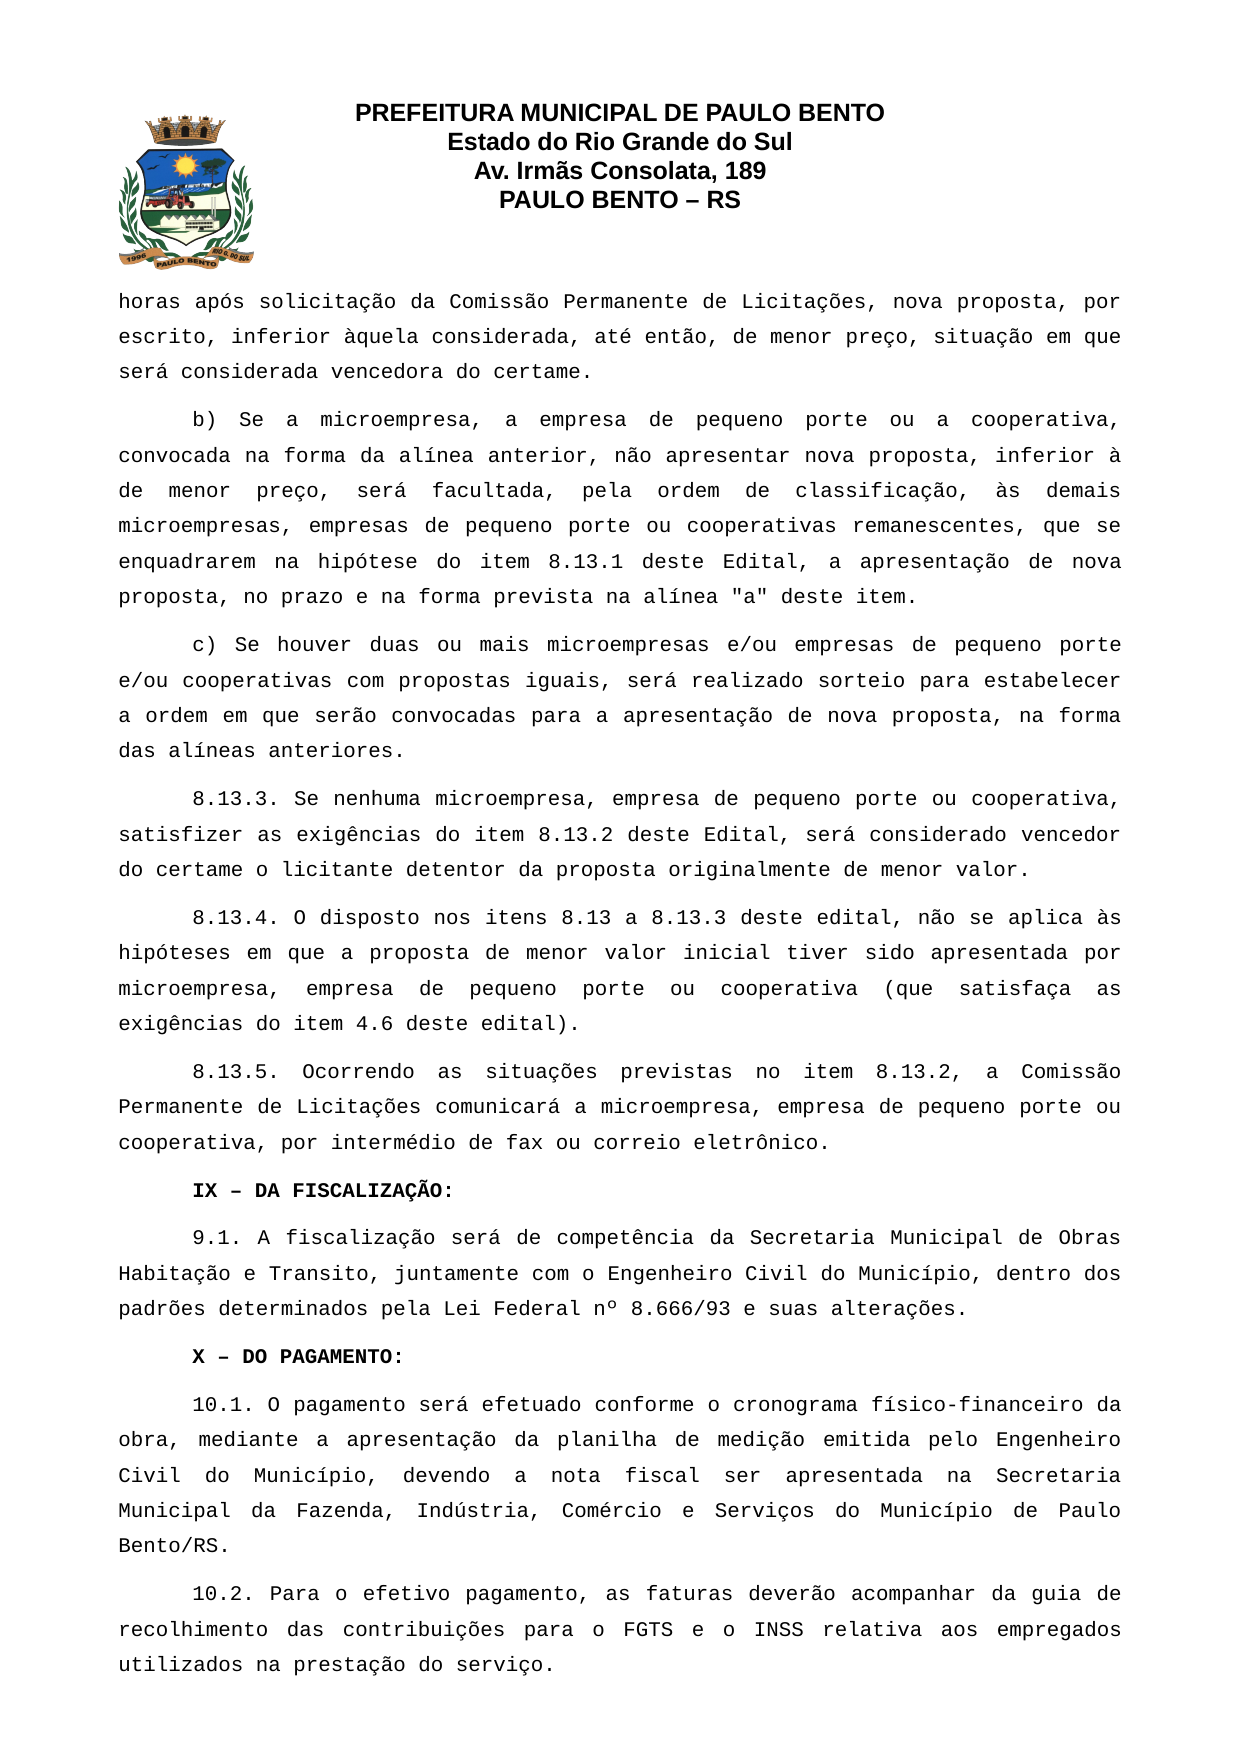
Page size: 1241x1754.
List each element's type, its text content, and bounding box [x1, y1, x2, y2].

text c) Se houver duas ou mais microempresas e/ou empresas de pequeno porte e/ou cooperativas com propostas iguais, será realizado sorteio para estabelecer a ordem em que serão convocadas para a apresentação de nova proposta, na forma das alíneas anteriores. [118, 634, 1122, 764]
text b) Se a microempresa, a empresa de pequeno porte ou a cooperativa, convocada na forma da alínea anterior, não apresentar nova proposta, inferior à de menor preço, será facultada, pela ordem de classificação, às demais microempresas, empresas de pequeno porte ou cooperativas remanescentes, que se enquadrarem na hipótese do item 8.13.1 deste Edital, a apresentação de nova proposta, no prazo e na forma prevista na alínea "a" deste item. [118, 409, 1122, 610]
text horas após solicitação da Comissão Permanente de Licitações, nova proposta, por escrito, inferior àquela considerada, até então, de menor preço, situação em que será considerada vencedora do certame. [118, 291, 1122, 385]
text 8.13.5. Ocorrendo as situações previstas no item 8.13.2, a Comissão Permanente de Licitações comunicará a microempresa, empresa de pequeno porte ou cooperativa, por intermédio de fax ou correio eletrônico. [118, 1061, 1122, 1155]
text 10.1. O pagamento será efetuado conforme o cronograma físico-financeiro da obra, mediante a apresentação da planilha de medição emitida pelo Engenheiro Civil do Município, devendo a nota fiscal ser apresentada na Secretaria Municipal da Fazenda, Indústria, Comércio e Serviços do Município de Paulo Bento/RS. [118, 1394, 1122, 1559]
text 8.13.4. O disposto nos itens 8.13 a 8.13.3 deste edital, não se aplica às hipóteses em que a proposta de menor valor inicial tiver sido apresentada por microempresa, empresa de pequeno porte ou cooperativa (que satisfaça as exigências do item 4.6 deste edital). [118, 907, 1122, 1037]
text 9.1. A fiscalização será de competência da Secretaria Municipal de Obras Habitação e Transito, juntamente com o Engenheiro Civil do Município, dentro dos padrões determinados pela Lei Federal nº 8.666/93 e suas alterações. [118, 1227, 1122, 1322]
picture [118, 114, 254, 270]
text 10.2. Para o efetivo pagamento, as faturas deverão acompanhar da guia de recolhimento das contribuições para o FGTS e o INSS relativa aos empregados utilizados na prestação do serviço. [118, 1583, 1122, 1678]
text IX – DA FISCALIZAÇÃO: [118, 1179, 1122, 1203]
text 8.13.3. Se nenhuma microempresa, empresa de pequeno porte ou cooperativa, satisfizer as exigências do item 8.13.2 deste Edital, será considerado vencedor do certame o licitante detentor da proposta originalmente de menor valor. [118, 788, 1122, 883]
text X – DO PAGAMENTO: [118, 1346, 1122, 1370]
